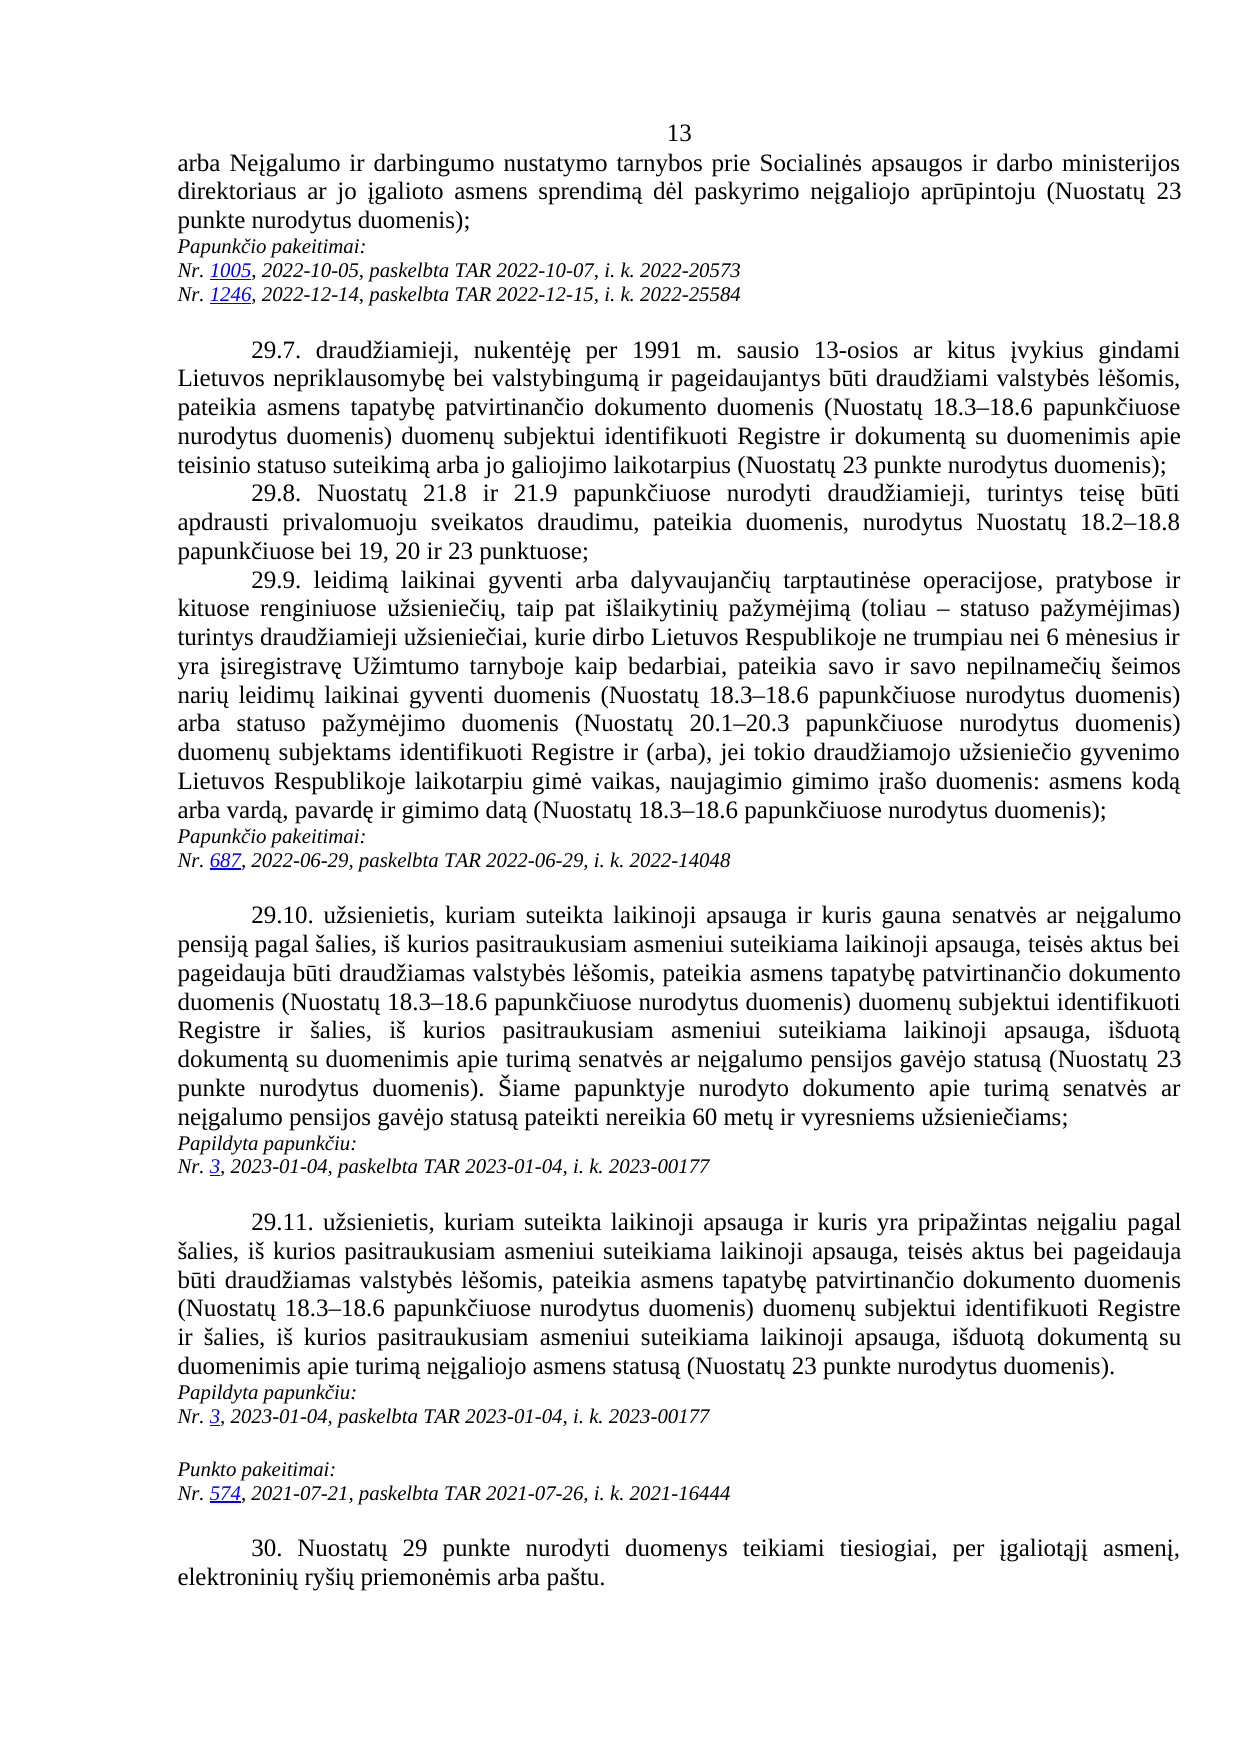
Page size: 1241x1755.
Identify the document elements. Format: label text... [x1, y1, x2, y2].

text 30. Nuostatų 29 punkte nurodyti duomenys teikiami tiesiogiai, per įgaliotąjį asmenį, elektroninių ryšių priemonėmis arba paštu. [177, 1533, 1181, 1591]
text 29.10. užsienietis, kuriam suteikta laikinoji apsauga ir kuris gauna senatvės ar neįgalumo pensiją pagal šalies, iš kurios pasitraukusiam asmeniui suteikiama laikinoji apsauga, teisės aktus bei pageidauja būti draudžiamas valstybės lėšomis, pateikia asmens tapatybę patvirtinančio dokumento duomenis (Nuostatų 18.3–18.6 papunkčiuose nurodytus duomenis) duomenų subjektui identifikuoti Registre ir šalies, iš kurios pasitraukusiam asmeniui suteikiama laikinoji apsauga, išduotą dokumentą su duomenimis apie turimą senatvės ar neįgalumo pensijos gavėjo statusą (Nuostatų 23 punkte nurodytus duomenis). Šiame papunktyje nurodyto dokumento apie turimą senatvės ar neįgalumo pensijos gavėjo statusą pateikti nereikia 60 metų ir vyresniems užsieniečiams; [177, 900, 1181, 1130]
text 29.7. draudžiamieji, nukentėję per 1991 m. sausio 13-osios ar kitus įvykius gindami Lietuvos nepriklausomybę bei valstybingumą ir pageidaujantys būti draudžiami valstybės lėšomis, pateikia asmens tapatybę patvirtinančio dokumento duomenis (Nuostatų 18.3–18.6 papunkčiuose nurodytus duomenis) duomenų subjektui identifikuoti Registre ir dokumentą su duomenimis apie teisinio statuso suteikimą arba jo galiojimo laikotarpius (Nuostatų 23 punkte nurodytus duomenis); [177, 335, 1181, 478]
text Punkto pakeitimai: [177, 1457, 1181, 1481]
text 29.11. užsienietis, kuriam suteikta laikinoji apsauga ir kuris yra pripažintas neįgaliu pagal šalies, iš kurios pasitraukusiam asmeniui suteikiama laikinoji apsauga, teisės aktus bei pageidauja būti draudžiamas valstybės lėšomis, pateikia asmens tapatybę patvirtinančio dokumento duomenis (Nuostatų 18.3–18.6 papunkčiuose nurodytus duomenis) duomenų subjektui identifikuoti Registre ir šalies, iš kurios pasitraukusiam asmeniui suteikiama laikinoji apsauga, išduotą dokumentą su duomenimis apie turimą neįgaliojo asmens statusą (Nuostatų 23 punkte nurodytus duomenis). [177, 1207, 1181, 1380]
text Nr. 3, 2023-01-04, paskelbta TAR 2023-01-04, i. k. 2023-00177 [177, 1404, 1181, 1428]
text arba Neįgalumo ir darbingumo nustatymo tarnybos prie Socialinės apsaugos ir darbo ministerijos direktoriaus ar jo įgalioto asmens sprendimą dėl paskyrimo neįgaliojo aprūpintoju (Nuostatų 23 punkte nurodytus duomenis); [177, 148, 1181, 234]
text Papunkčio pakeitimai: [177, 234, 1181, 258]
text Nr. 3, 2023-01-04, paskelbta TAR 2023-01-04, i. k. 2023-00177 [177, 1154, 1181, 1178]
text Papildyta papunkčiu: [177, 1130, 1181, 1154]
text Nr. 574, 2021-07-21, paskelbta TAR 2021-07-26, i. k. 2021-16444 [177, 1481, 1181, 1505]
text 29.9. leidimą laikinai gyventi arba dalyvaujančių tarptautinėse operacijose, pratybose ir kituose renginiuose užsieniečių, taip pat išlaikytinių pažymėjimą (toliau – statuso pažymėjimas) turintys draudžiamieji užsieniečiai, kurie dirbo Lietuvos Respublikoje ne trumpiau nei 6 mėnesius ir yra įsiregistravę Užimtumo tarnyboje kaip bedarbiai, pateikia savo ir savo nepilnamečių šeimos narių leidimų laikinai gyventi duomenis (Nuostatų 18.3–18.6 papunkčiuose nurodytus duomenis) arba statuso pažymėjimo duomenis (Nuostatų 20.1–20.3 papunkčiuose nurodytus duomenis) duomenų subjektams identifikuoti Registre ir (arba), jei tokio draudžiamojo užsieniečio gyvenimo Lietuvos Respublikoje laikotarpiu gimė vaikas, naujagimio gimimo įrašo duomenis: asmens kodą arba vardą, pavardę ir gimimo datą (Nuostatų 18.3–18.6 papunkčiuose nurodytus duomenis); [177, 565, 1181, 823]
text 29.8. Nuostatų 21.8 ir 21.9 papunkčiuose nurodyti draudžiamieji, turintys teisę būti apdrausti privalomuoju sveikatos draudimu, pateikia duomenis, nurodytus Nuostatų 18.2–18.8 papunkčiuose bei 19, 20 ir 23 punktuose; [177, 478, 1181, 565]
text Nr. 1005, 2022-10-05, paskelbta TAR 2022-10-07, i. k. 2022-20573 [177, 258, 1181, 282]
text Papunkčio pakeitimai: [177, 823, 1181, 848]
text Nr. 687, 2022-06-29, paskelbta TAR 2022-06-29, i. k. 2022-14048 [177, 848, 1181, 872]
text Papildyta papunkčiu: [177, 1380, 1181, 1404]
text Nr. 1246, 2022-12-14, paskelbta TAR 2022-12-15, i. k. 2022-25584 [177, 282, 1181, 306]
